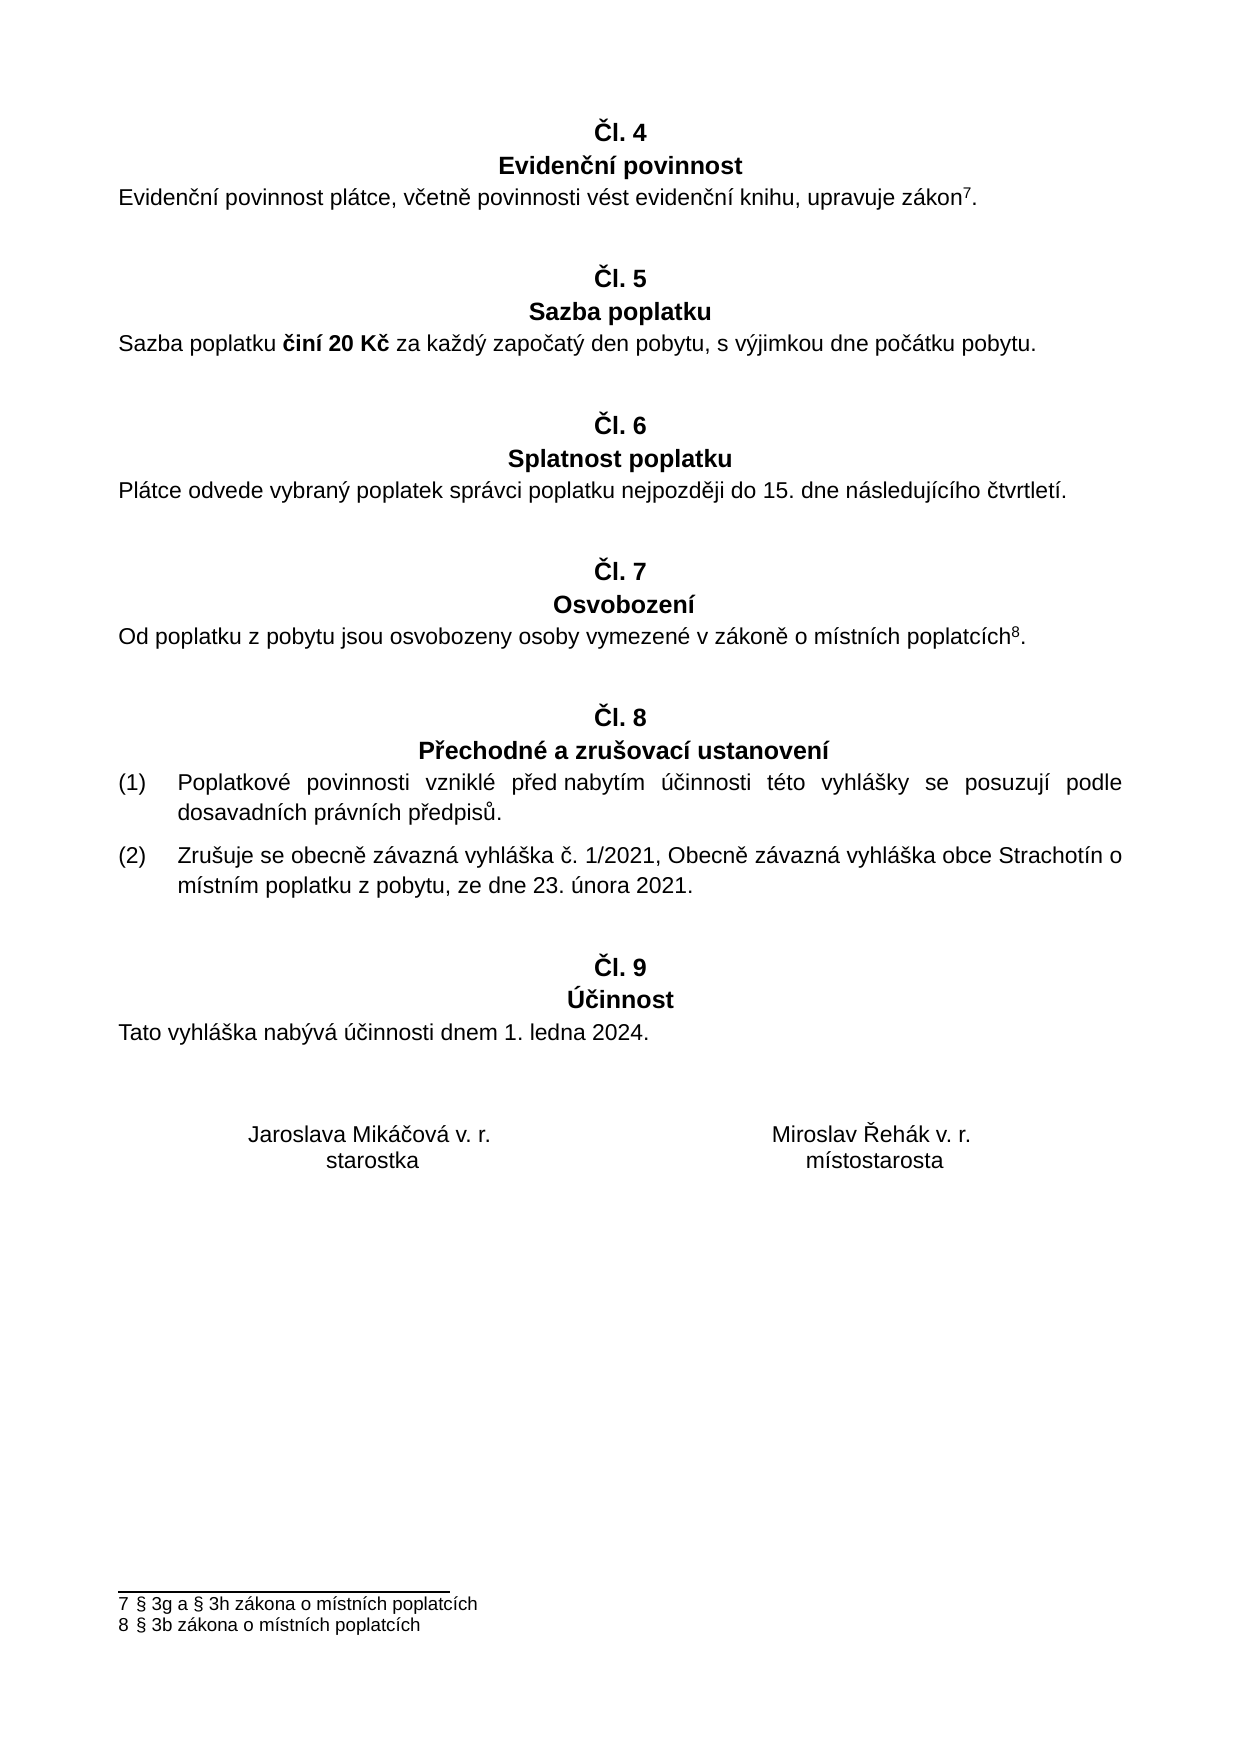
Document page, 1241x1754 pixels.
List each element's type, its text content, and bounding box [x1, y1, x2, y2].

subtitle Čl. 7 Osvobození [118, 557, 1122, 619]
text Evidenční povinnost plátce, včetně povinnosti vést evidenční knihu, upravuje zákon. [118, 184, 1122, 211]
text Sazba poplatku činí 20 Kč za každý započatý den pobytu, s výjimkou dne počátku pobytu. [118, 330, 1122, 357]
table_header Jaroslava Mikáčová v. r. starostka [118, 1061, 620, 1179]
subtitle Čl. 5 Sazba poplatku [118, 264, 1122, 326]
table_cell [620, 1179, 1122, 1297]
text § 3b zákona o místních poplatcích [118, 1614, 1122, 1635]
subtitle Čl. 9 Účinnost [118, 952, 1122, 1014]
text Plátce odvede vybraný poplatek správci poplatku nejpozději do 15. dne následujícího čtvrtletí. [118, 477, 1122, 503]
list Zrušuje se obecně závazná vyhláška č. 1/2021, Obecně závazná vyhláška obce Strachotín o místním poplatku z pobytu, ze dne 23. února 2021. [118, 842, 1122, 899]
text § 3g a § 3h zákona o místních poplatcích [118, 1592, 1122, 1614]
text Tato vyhláška nabývá účinnosti dnem 1. ledna 2024. [118, 1018, 1122, 1045]
table_header Miroslav Řehák v. r. místostarosta [620, 1061, 1122, 1179]
subtitle Čl. 4 Evidenční povinnost [118, 118, 1122, 180]
list Poplatkové povinnosti vzniklé před nabytím účinnosti této vyhlášky se posuzují podle dosavadních právních předpisů. [118, 769, 1122, 826]
table_cell [118, 1179, 620, 1297]
text Od poplatku z pobytu jsou osvobozeny osoby vymezené v zákoně o místních poplatcích. [118, 623, 1122, 649]
subtitle Čl. 6 Splatnost poplatku [118, 411, 1122, 472]
subtitle Čl. 8 Přechodné a zrušovací ustanovení [118, 703, 1122, 765]
